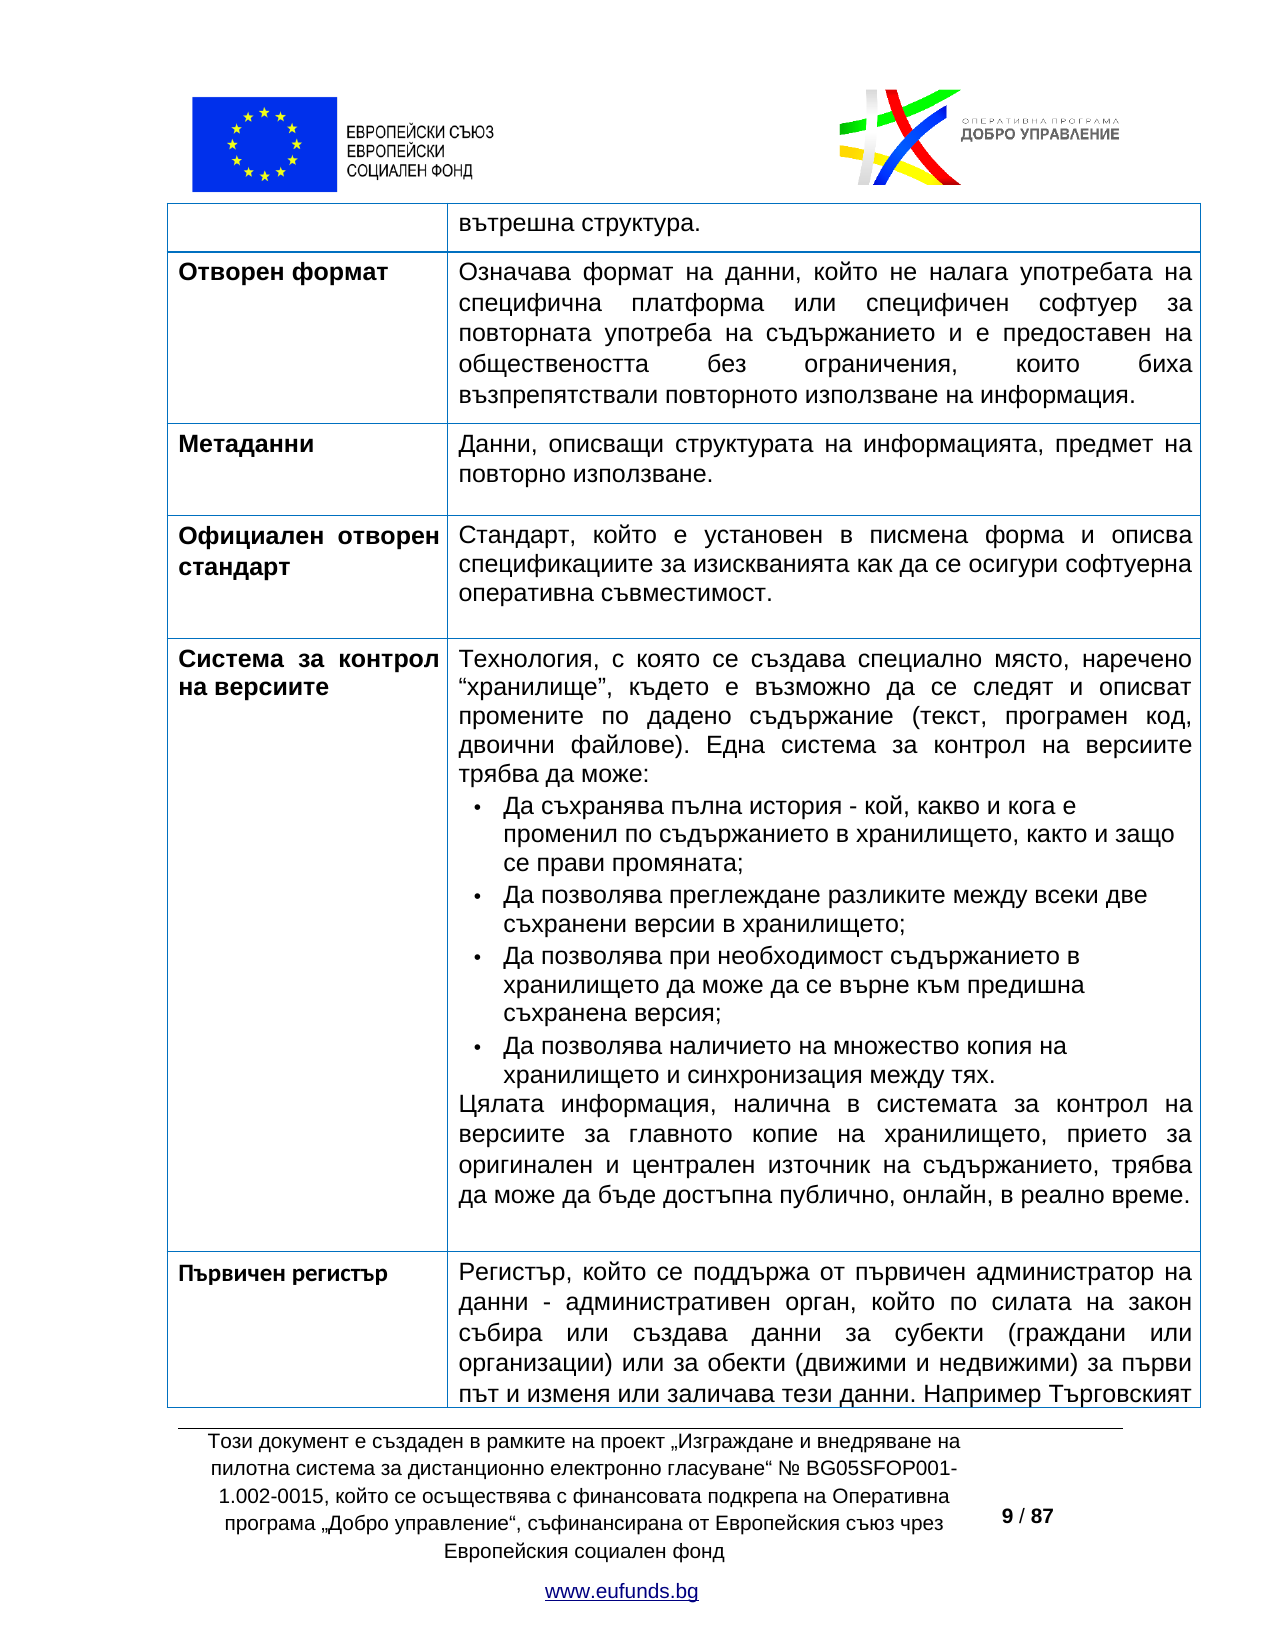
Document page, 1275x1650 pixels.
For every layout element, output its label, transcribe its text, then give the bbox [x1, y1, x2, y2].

table_cell Данни, описващи структурата на информацията, предмет на повторно използване. [448, 424, 1200, 515]
table_cell [168, 204, 447, 251]
table_cell Система за контрол на версиите [168, 639, 447, 1251]
table_cell Отворен формат [168, 253, 447, 423]
table_cell Регистър, който се поддържа от първичен администратор на данни - административен орган, който по силата на закон събира или създава данни за субекти (граждани или организации) или за обекти (движими и недвижими) за първи път и изменя или заличава тези данни. Например Търговският [448, 1252, 1200, 1407]
table_cell Стандарт, който е установен в писмена форма и описва спецификациите за изискванията как да се осигури софтуерна оперативна съвместимост. [448, 516, 1200, 638]
table_cell Технология, с която се създава специално място, наречено “хранилище”, където е възможно да се следят и описват промените по дадено съдържание (текст, програмен код, двоични файлове). Една система за контрол на версиите трябва да може: Да съхранява пълна история - кой, какво и кога е променил по съдържанието в хранилището, както и защо се прави промяната; Да позволява преглеждане разликите между всеки две съхранени версии в хранилището; Да позволява при необходимост съдържанието в хранилището да може да се върне към предишна съхранена версия; Да позволява наличието на множество копия на хранилището и синхронизация между тях. Цялата информация, налична в системата за контрол на версиите за главното копие на хранилището, прието за оригинален и централен източник на съдържанието, трябва да може да бъде достъпна публично, онлайн, в реално време. [448, 639, 1200, 1251]
table_cell Официален отворен стандарт [168, 516, 447, 638]
table_cell Означава формат на данни, който не налага употребата на специфична платформа или специфичен софтуер за повторната употреба на съдържанието и е предоставен на обществеността без ограничения, които биха възпрепятствали повторното използване на информация. [448, 253, 1200, 423]
table_cell Първичен регистър [168, 1252, 447, 1407]
table_cell Метаданни [168, 424, 447, 515]
table_cell вътрешна структура. [448, 204, 1200, 251]
